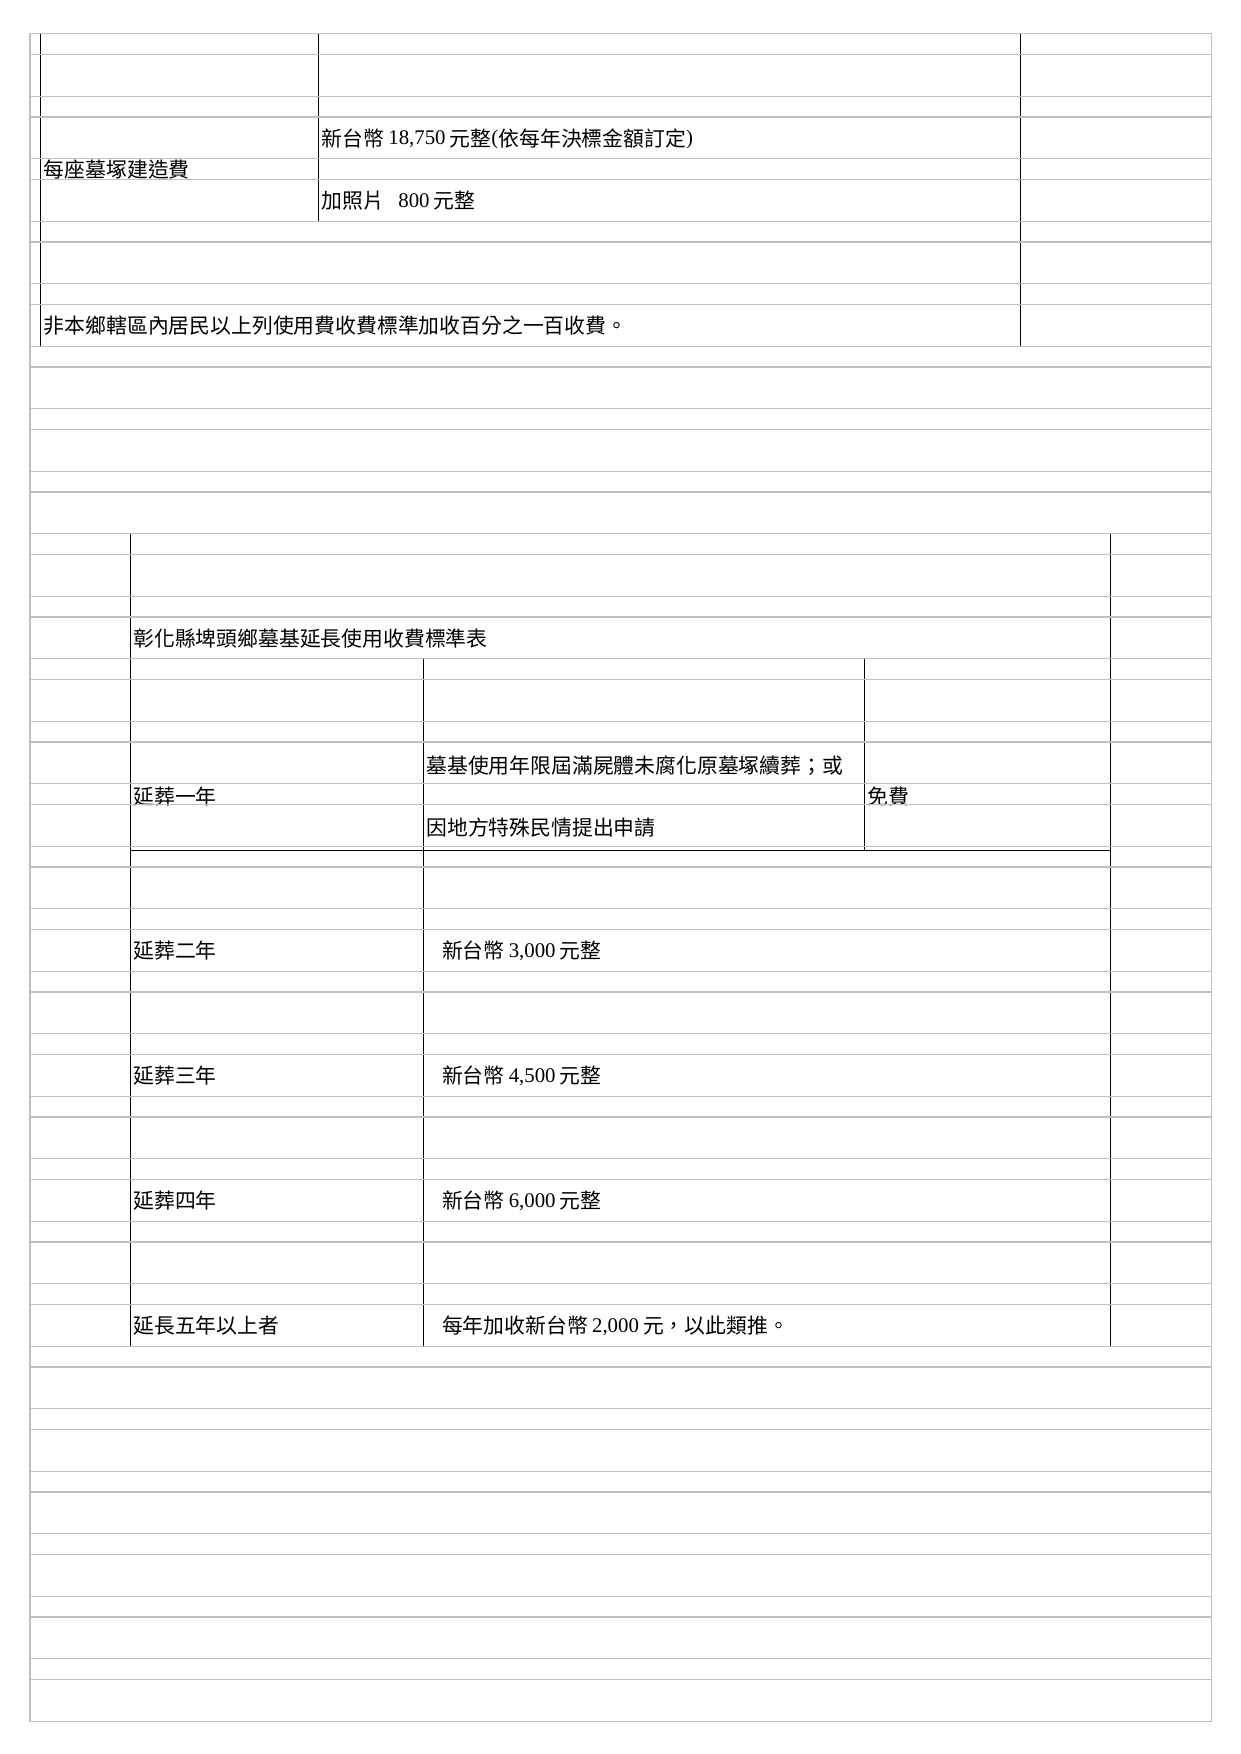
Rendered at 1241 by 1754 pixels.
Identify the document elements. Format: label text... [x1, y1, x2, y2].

table_cell [131, 1034, 423, 1054]
table_cell 每座墓塚建造費 [41, 34, 318, 54]
table_cell [41, 243, 1020, 283]
table_cell [1021, 305, 1109, 346]
table_header 彰化縣埤頭鄉墓基延長使用收費標準表 [131, 618, 1110, 658]
table_cell [1021, 180, 1109, 221]
table_cell [1212, 221, 1222, 346]
table_cell [1021, 55, 1109, 96]
table_cell 每年加收新台幣2,000元，以此類推。 [424, 1305, 1110, 1346]
table_cell 延長五年以上者 [131, 1305, 423, 1346]
table_cell 延葬四年 [131, 1180, 423, 1221]
table_cell 免費 [865, 659, 1110, 679]
table_cell [424, 784, 864, 804]
table_cell [131, 993, 423, 1033]
table_header [131, 555, 1110, 596]
table_cell [319, 55, 1020, 96]
table_cell 每座墓塚建造費 [41, 180, 318, 221]
table_cell [131, 1159, 423, 1179]
table_cell [1110, 34, 1211, 54]
table_cell [41, 284, 1020, 304]
table_cell 每座墓塚建造費 [41, 118, 318, 158]
table_cell 延葬一年 [131, 743, 423, 783]
table_cell [319, 159, 1020, 179]
table_cell 免費 [865, 805, 1110, 846]
table_cell 墓基使用年限屆滿屍體未腐化原墓塚續葬；或 [424, 743, 864, 783]
table_cell [319, 97, 1020, 116]
table_cell 延葬一年 [131, 680, 423, 721]
table_cell [424, 1118, 1110, 1158]
table_cell 延葬一年 [131, 722, 423, 741]
table_cell [424, 972, 1110, 991]
table_cell [1110, 222, 1211, 241]
table_cell [424, 1222, 1110, 1241]
table_cell [131, 972, 423, 991]
table_cell [424, 1097, 1110, 1116]
table_cell [1021, 97, 1109, 116]
table_cell [1021, 284, 1109, 304]
table_cell 每座墓塚建造費 [41, 97, 318, 116]
table_cell [424, 993, 1110, 1033]
table_cell [1110, 97, 1211, 116]
table_cell [1110, 305, 1211, 346]
table_cell 延葬一年 [131, 659, 423, 679]
table_cell [1110, 284, 1211, 304]
table_cell 加照片 800元整 [319, 180, 1020, 221]
table_cell 延葬二年 [131, 930, 423, 971]
table_cell 每座墓塚建造費 [41, 55, 318, 96]
table_cell [131, 868, 423, 908]
table_cell [1021, 159, 1109, 179]
table_cell [424, 1159, 1110, 1179]
table_cell [131, 909, 423, 929]
table_cell [1110, 118, 1211, 158]
table_cell [1110, 159, 1211, 179]
table_cell [319, 34, 1020, 54]
table_cell 新台幣3,000元整 [424, 930, 1110, 971]
table_cell [131, 1118, 423, 1158]
table_cell 免費 [865, 722, 1110, 741]
table_cell [1021, 222, 1109, 241]
table_cell 免費 [865, 680, 1110, 721]
table_header [131, 597, 1110, 616]
table_cell 免費 [865, 784, 1110, 804]
table_cell [424, 659, 864, 679]
table_cell [41, 222, 1020, 241]
table_cell [424, 868, 1110, 908]
table_cell [131, 1222, 423, 1241]
table_cell 每座墓塚建造費 [182, 159, 318, 179]
table_cell [424, 1034, 1110, 1054]
table_cell [1110, 180, 1211, 221]
table_cell 延葬三年 [131, 1055, 423, 1096]
table_cell [424, 680, 864, 721]
table_cell 因地方特殊民情提出申請 [424, 805, 864, 846]
table_cell 新台幣6,000元整 [424, 1180, 1110, 1221]
table_cell [1110, 243, 1211, 283]
table_cell [131, 1243, 423, 1283]
table_cell [131, 1097, 423, 1116]
table_cell [1110, 55, 1211, 96]
table_cell [1021, 118, 1109, 158]
table_cell [1021, 34, 1109, 54]
table_cell 免費 [865, 743, 1110, 783]
table_cell 非本鄉轄區內居民以上列使用費收費標準加收百分之一百收費。 [41, 305, 1020, 346]
table_cell [424, 1284, 1110, 1304]
table_cell [424, 722, 864, 741]
table_cell 延葬一年 [131, 784, 423, 804]
table_header [131, 534, 1110, 554]
table_cell [424, 851, 1110, 866]
table_cell [1021, 243, 1109, 283]
table_cell [1212, 33, 1222, 221]
table_cell 延葬一年 [131, 805, 423, 846]
table_cell 每座墓塚建造費 [41, 159, 175, 179]
table_cell [131, 1284, 423, 1304]
table_cell [424, 1243, 1110, 1283]
table_cell [131, 851, 423, 866]
table_cell [424, 909, 1110, 929]
table_cell 新台幣18,750元整(依每年決標金額訂定) [319, 118, 1020, 158]
table_cell 新台幣4,500元整 [424, 1055, 1110, 1096]
